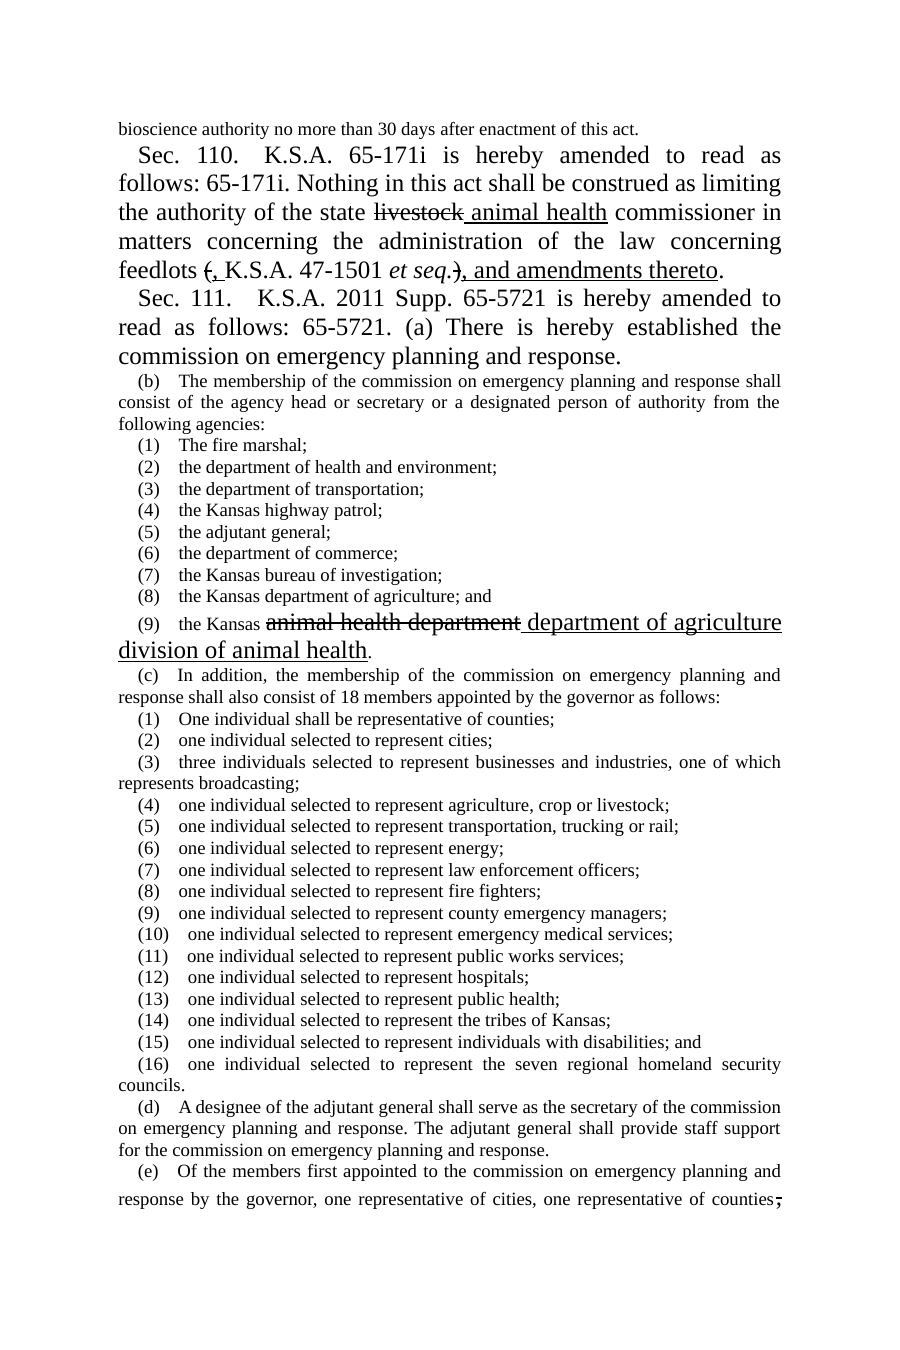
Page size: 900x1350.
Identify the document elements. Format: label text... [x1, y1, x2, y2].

text (3) three individuals selected to represent businesses and industries, one of which represents broadcasting; [118, 751, 782, 794]
text (16) one individual selected to represent the seven regional homeland security councils. [118, 1052, 782, 1096]
text (10) one individual selected to represent emergency medical services; [118, 923, 782, 945]
text (5) the adjutant general; [118, 521, 782, 542]
text (2) the department of health and environment; [118, 456, 782, 477]
text Sec. 110. K.S.A. 65-171i is hereby amended to read as follows: 65-171i. Nothing in this act shall be construed as limiting the authority of the state livestock animal health commissioner in matters concerning the administration of the law concerning feedlots (, K.S.A. 47-1501 et seq.), and amendments thereto. [118, 140, 782, 283]
text (4) the Kansas highway patrol; [118, 499, 782, 521]
text (c) In addition, the membership of the commission on emergency planning and response shall also consist of 18 members appointed by the governor as follows: [118, 664, 782, 707]
text (12) one individual selected to represent hospitals; [118, 966, 782, 988]
text (7) one individual selected to represent law enforcement officers; [118, 858, 782, 880]
text (6) the department of commerce; [118, 542, 782, 564]
text (e) Of the members first appointed to the commission on emergency planning and response by the governor, one representative of cities, one representative of counties, [118, 1160, 782, 1211]
text (8) one individual selected to represent fire fighters; [118, 880, 782, 902]
text (15) one individual selected to represent individuals with disabilities; and [118, 1031, 782, 1052]
text (9) the Kansas animal health department department of agriculture division of animal health. [118, 607, 782, 664]
text (7) the Kansas bureau of investigation; [118, 564, 782, 585]
text (14) one individual selected to represent the tribes of Kansas; [118, 1009, 782, 1031]
text (d) A designee of the adjutant general shall serve as the secretary of the commission on emergency planning and response. The adjutant general shall provide staff support for the commission on emergency planning and response. [118, 1096, 782, 1160]
text Sec. 111. K.S.A. 2011 Supp. 65-5721 is hereby amended to read as follows: 65-5721. (a) There is hereby established the commission on emergency planning and response. [118, 283, 782, 370]
text (b) The membership of the commission on emergency planning and response shall consist of the agency head or secretary or a designated person of authority from the following agencies: [118, 370, 782, 434]
text (6) one individual selected to represent energy; [118, 837, 782, 858]
text (4) one individual selected to represent agriculture, crop or livestock; [118, 794, 782, 815]
text (8) the Kansas department of agriculture; and [118, 585, 782, 607]
text (9) one individual selected to represent county emergency managers; [118, 902, 782, 923]
text (13) one individual selected to represent public health; [118, 988, 782, 1009]
text (2) one individual selected to represent cities; [118, 729, 782, 751]
text (5) one individual selected to represent transportation, trucking or rail; [118, 815, 782, 837]
text bioscience authority no more than 30 days after enactment of this act. [118, 118, 782, 140]
text (11) one individual selected to represent public works services; [118, 945, 782, 966]
text (1) The fire marshal; [118, 434, 782, 456]
text (1) One individual shall be representative of counties; [118, 707, 782, 729]
text (3) the department of transportation; [118, 477, 782, 499]
